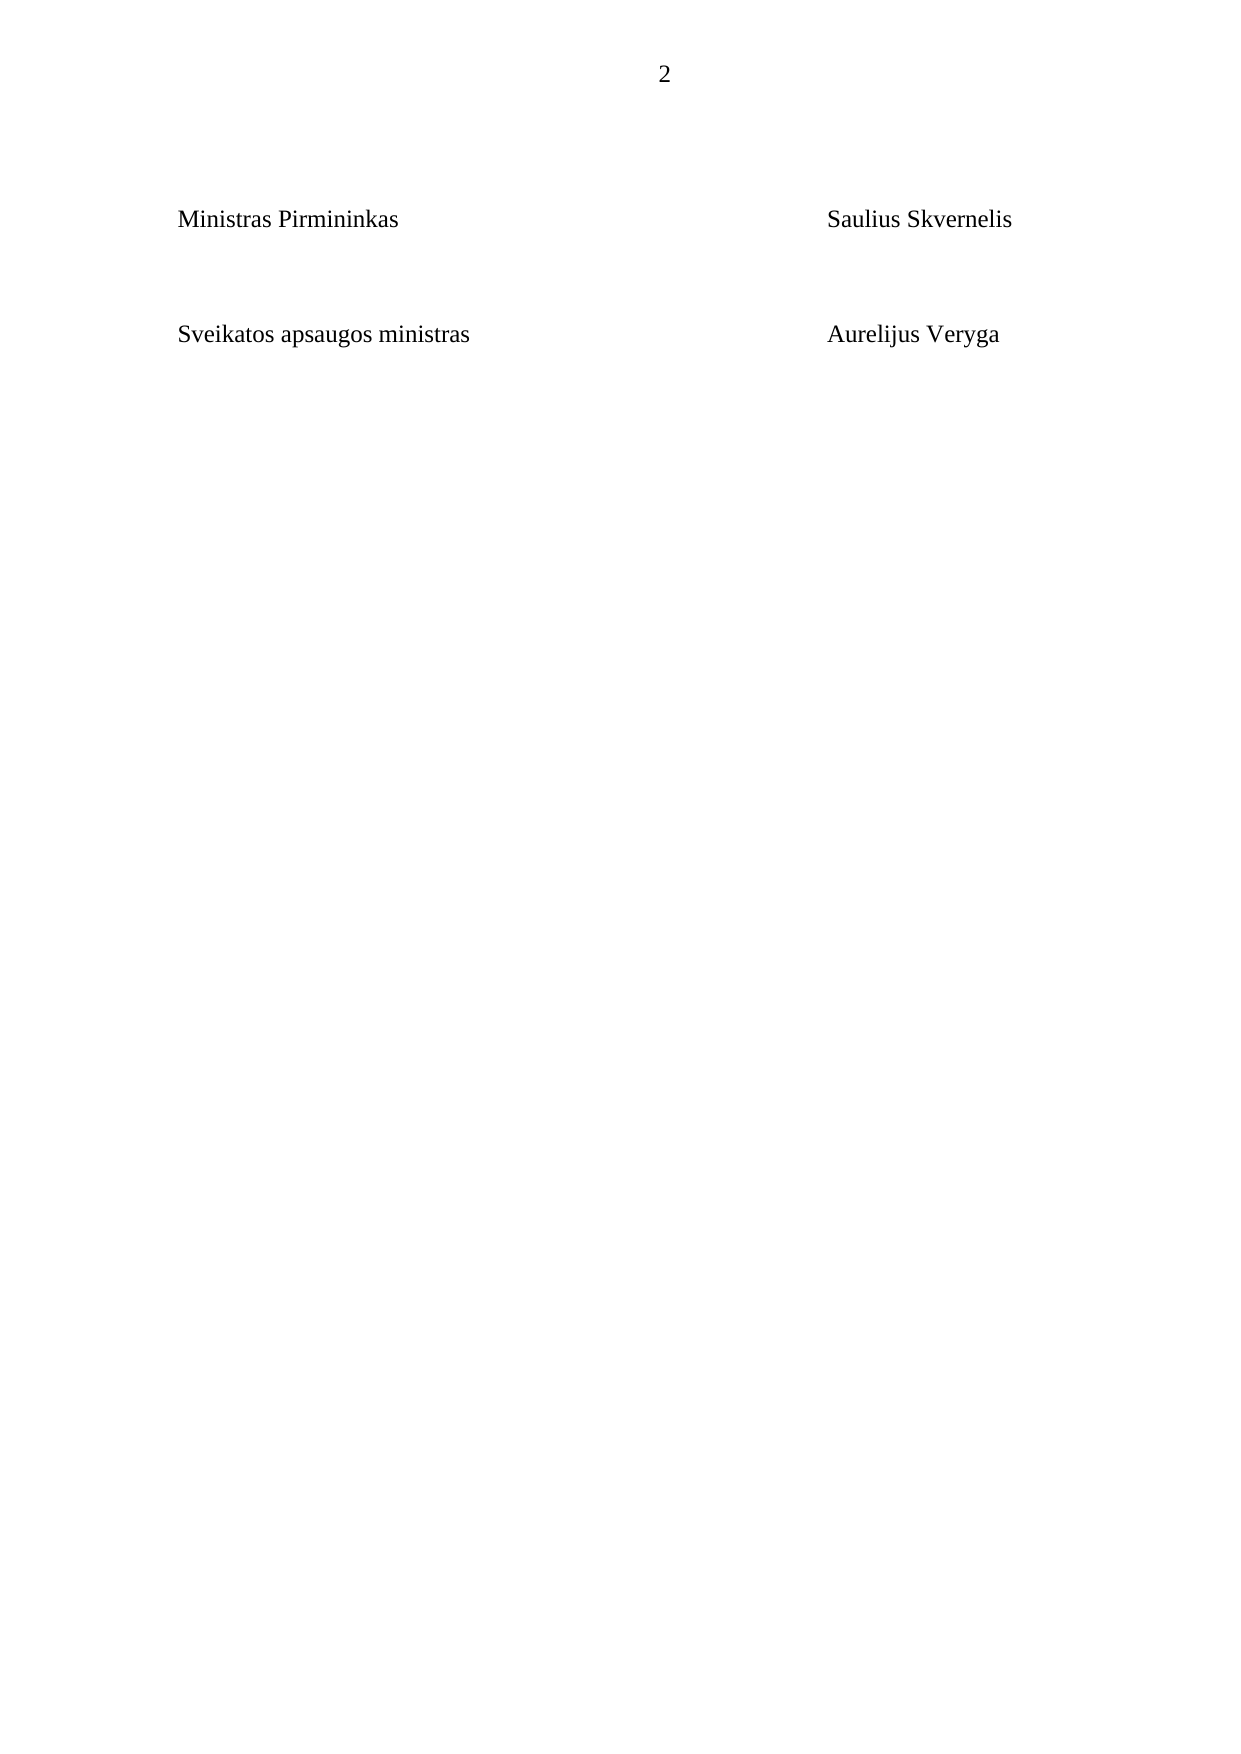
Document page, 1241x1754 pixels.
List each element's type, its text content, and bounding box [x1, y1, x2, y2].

text Sveikatos apsaugos ministras Aurelijus Veryga [177, 319, 1152, 348]
text Ministras Pirmininkas Saulius Skvernelis [177, 204, 1152, 233]
